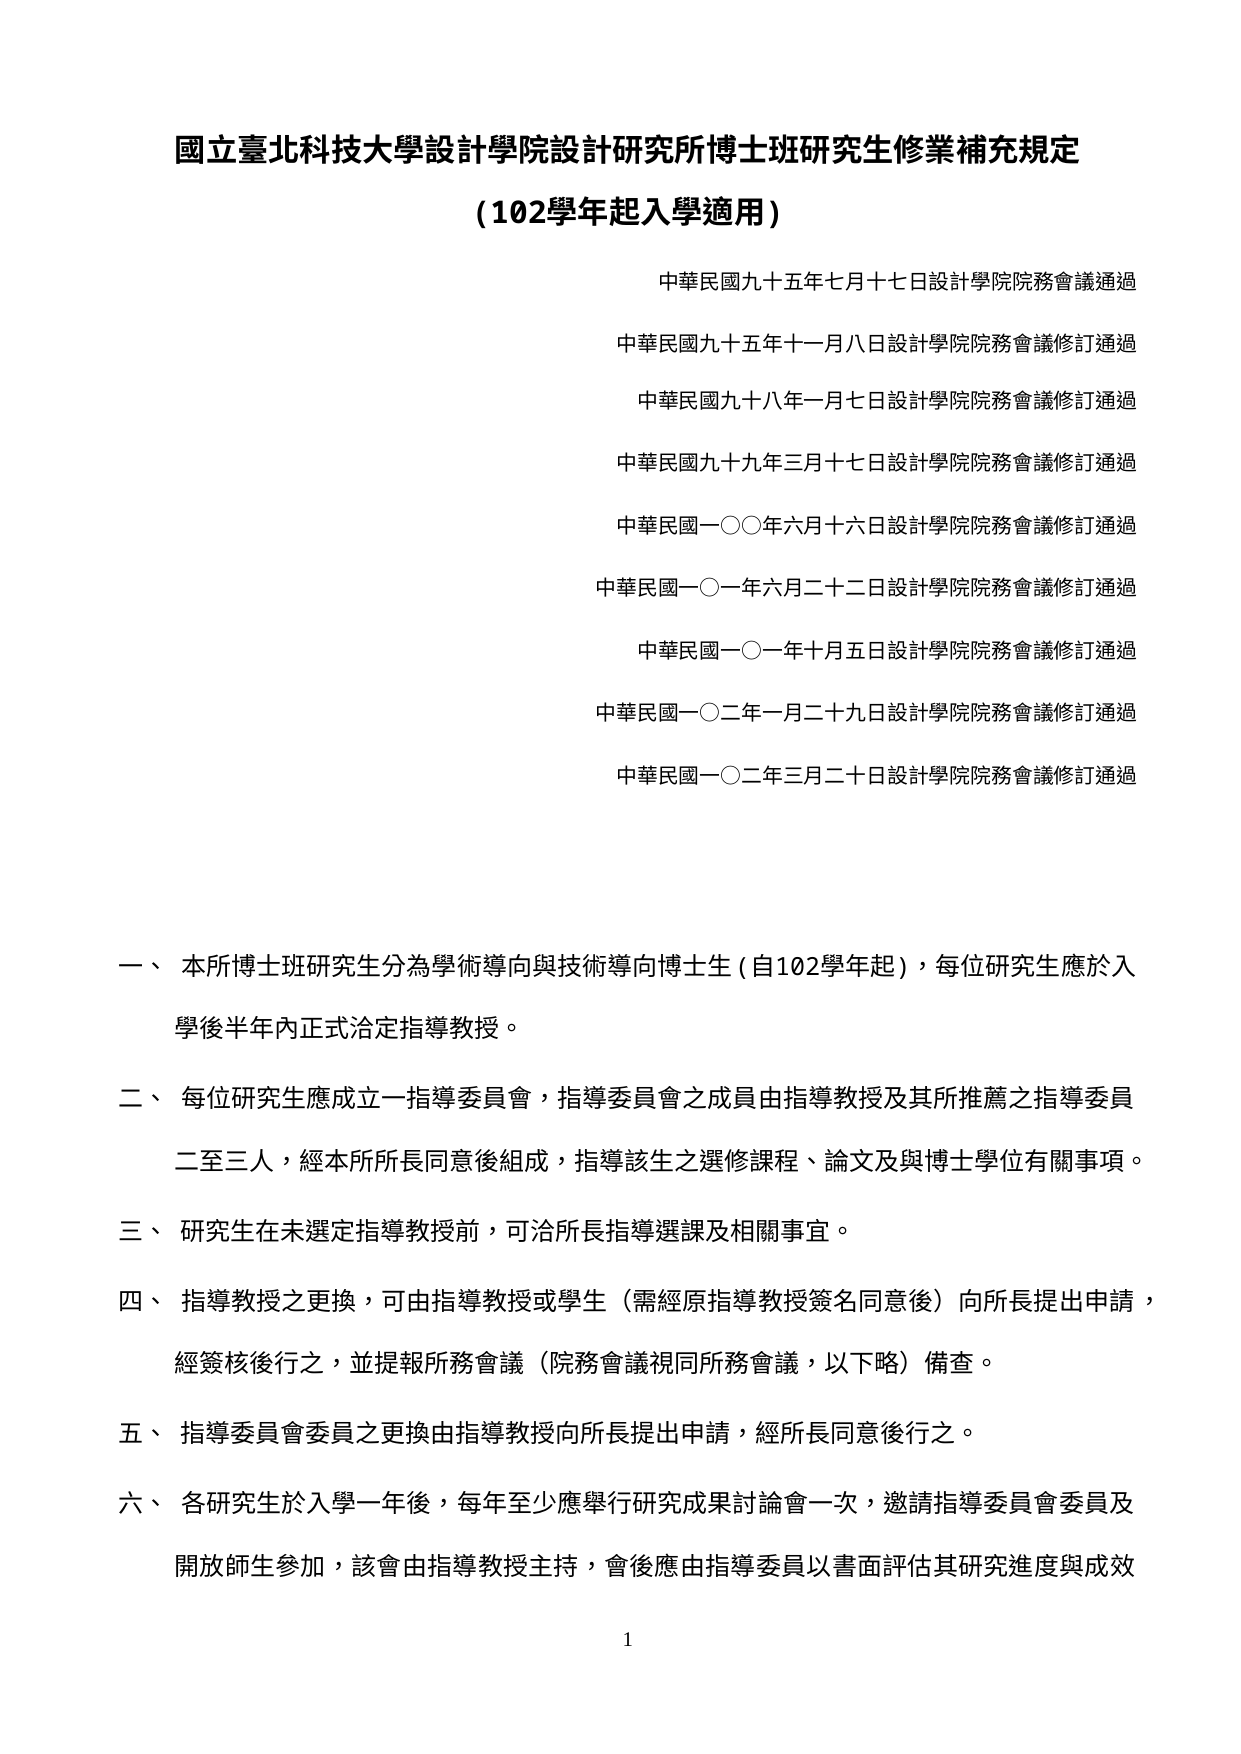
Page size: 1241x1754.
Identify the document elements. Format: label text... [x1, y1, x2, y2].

text 中華民國一○○年六月十六日設計學院院務會議修訂通過 [118, 483, 1137, 545]
text 中華民國九十五年七月十七日設計學院院務會議通過 [118, 233, 1137, 295]
text 中華民國一○二年一月二十九日設計學院院務會議修訂通過 [118, 670, 1137, 733]
text 中華民國一○一年六月二十二日設計學院院務會議修訂通過 [118, 545, 1137, 608]
text 中華民國九十八年一月七日設計學院院務會議修訂通過 [118, 358, 1137, 420]
text 四、 指導教授之更換，可由指導教授或學生（需經原指導教授簽名同意後）向所長提出申請，經簽核後行之，並提報所務會議（院務會議視同所務會議，以下略）備查。 [118, 1255, 1137, 1380]
text 國立臺北科技大學設計學院設計研究所博士班研究生修業補充規定 [118, 108, 1137, 170]
text 三、 研究生在未選定指導教授前，可洽所長指導選課及相關事宜。 [118, 1185, 1137, 1248]
text (102學年起入學適用) [118, 170, 1137, 233]
text 中華民國一○一年十月五日設計學院院務會議修訂通過 [118, 608, 1137, 670]
text 中華民國九十五年十一月八日設計學院院務會議修訂通過 [118, 295, 1137, 358]
text 中華民國一○二年三月二十日設計學院院務會議修訂通過 [118, 733, 1137, 795]
text 一、 本所博士班研究生分為學術導向與技術導向博士生(自102學年起)，每位研究生應於入學後半年內正式洽定指導教授。 [118, 920, 1137, 1045]
text 中華民國九十九年三月十七日設計學院院務會議修訂通過 [118, 420, 1137, 483]
text 二、 每位研究生應成立一指導委員會，指導委員會之成員由指導教授及其所推薦之指導委員二至三人，經本所所長同意後組成，指導該生之選修課程、論文及與博士學位有關事項。 [118, 1053, 1137, 1178]
text 五、 指導委員會委員之更換由指導教授向所長提出申請，經所長同意後行之。 [118, 1388, 1137, 1450]
text 六、 各研究生於入學一年後，每年至少應舉行研究成果討論會一次，邀請指導委員會委員及開放師生參加，該會由指導教授主持，會後應由指導委員以書面評估其研究進度與成效 [118, 1458, 1137, 1583]
